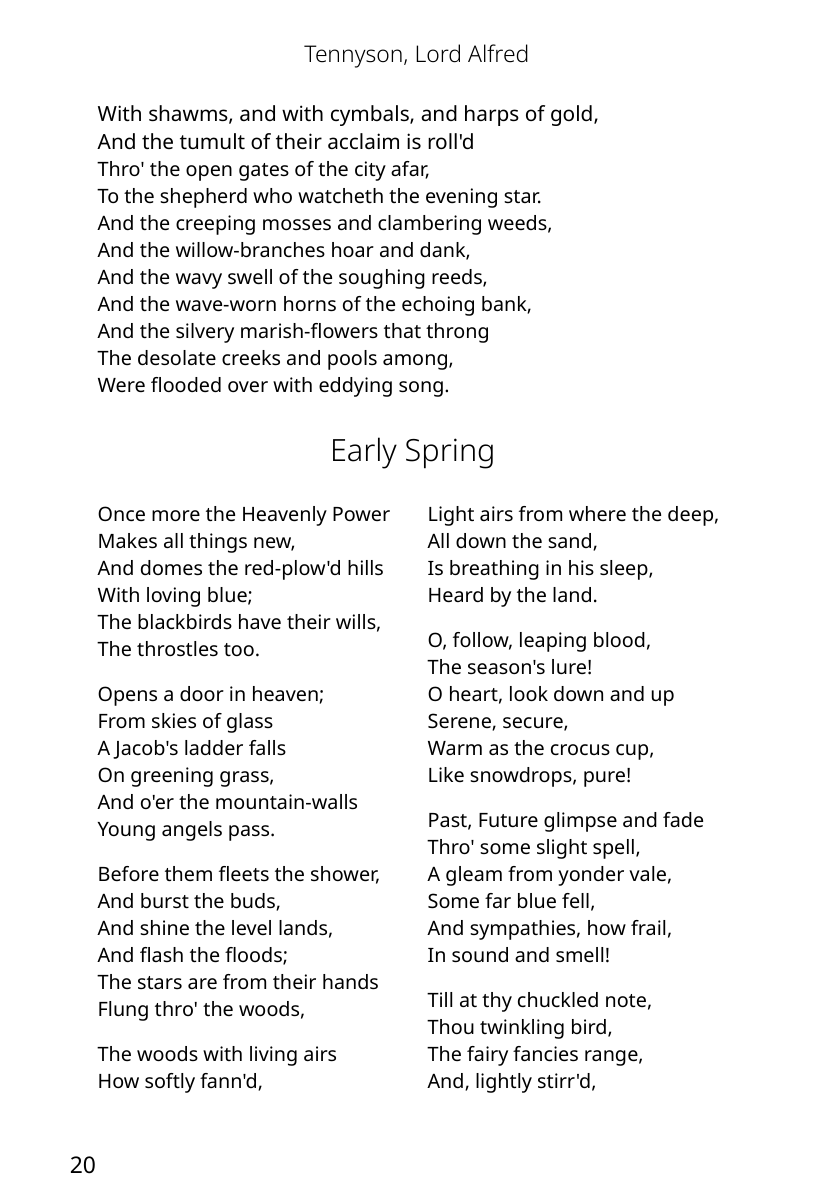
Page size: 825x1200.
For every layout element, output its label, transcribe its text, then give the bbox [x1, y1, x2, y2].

text And the creeping mosses and clambering weeds, [97, 209, 727, 237]
text The season's lure! [427, 653, 727, 680]
text Warm as the crocus cup, [427, 734, 727, 761]
text Makes all things new, [97, 527, 397, 554]
text Thou twinkling bird, [427, 1013, 727, 1040]
text And sympathies, how frail, [427, 914, 727, 941]
text Till at thy chuckled note, [427, 986, 727, 1013]
text And the wave-worn horns of the echoing bank, [97, 291, 727, 317]
text And o'er the mountain-walls [97, 788, 397, 815]
text The blackbirds have their wills, [97, 608, 397, 635]
text The stars are from their hands [97, 968, 397, 995]
text From skies of glass [97, 707, 397, 734]
text Before them fleets the shower, [97, 860, 397, 887]
subtitle Early Spring [97, 428, 727, 470]
text Were flooded over with eddying song. [97, 371, 727, 398]
text To the shepherd who watcheth the evening star. [97, 183, 727, 209]
text And, lightly stirr'd, [427, 1067, 727, 1094]
text And burst the buds, [97, 887, 397, 914]
text The throstles too. [97, 635, 397, 662]
text Thro' some slight spell, [427, 833, 727, 860]
text Is breathing in his sleep, [427, 554, 727, 581]
text With loving blue; [97, 581, 397, 608]
text The woods with living airs [97, 1040, 397, 1067]
text How softly fann'd, [97, 1067, 397, 1094]
text And domes the red-plow'd hills [97, 554, 397, 581]
text O, follow, leaping blood, [427, 626, 727, 653]
text O heart, look down and up [427, 680, 727, 707]
text Heard by the land. [427, 581, 727, 608]
text In sound and smell! [427, 941, 727, 968]
text Young angels pass. [97, 815, 397, 842]
text All down the sand, [427, 527, 727, 554]
text And flash the floods; [97, 941, 397, 968]
text Once more the Heavenly Power [97, 500, 397, 527]
text And the silvery marish-flowers that throng [97, 317, 727, 344]
text A gleam from yonder vale, [427, 860, 727, 887]
text And the willow-branches hoar and dank, [97, 237, 727, 263]
text Light airs from where the deep, [427, 500, 727, 527]
text Opens a door in heaven; [97, 680, 397, 707]
text Flung thro' the woods, [97, 995, 397, 1022]
text And the wavy swell of the soughing reeds, [97, 263, 727, 291]
text With shawms, and with cymbals, and harps of gold, [97, 99, 727, 127]
text A Jacob's ladder falls [97, 734, 397, 761]
text Like snowdrops, pure! [427, 761, 727, 788]
text The desolate creeks and pools among, [97, 344, 727, 371]
text On greening grass, [97, 761, 397, 788]
text Thro' the open gates of the city afar, [97, 156, 727, 183]
text Some far blue fell, [427, 887, 727, 914]
text And the tumult of their acclaim is roll'd [97, 127, 727, 156]
text Past, Future glimpse and fade [427, 806, 727, 833]
text And shine the level lands, [97, 914, 397, 941]
text Serene, secure, [427, 707, 727, 734]
text The fairy fancies range, [427, 1040, 727, 1067]
